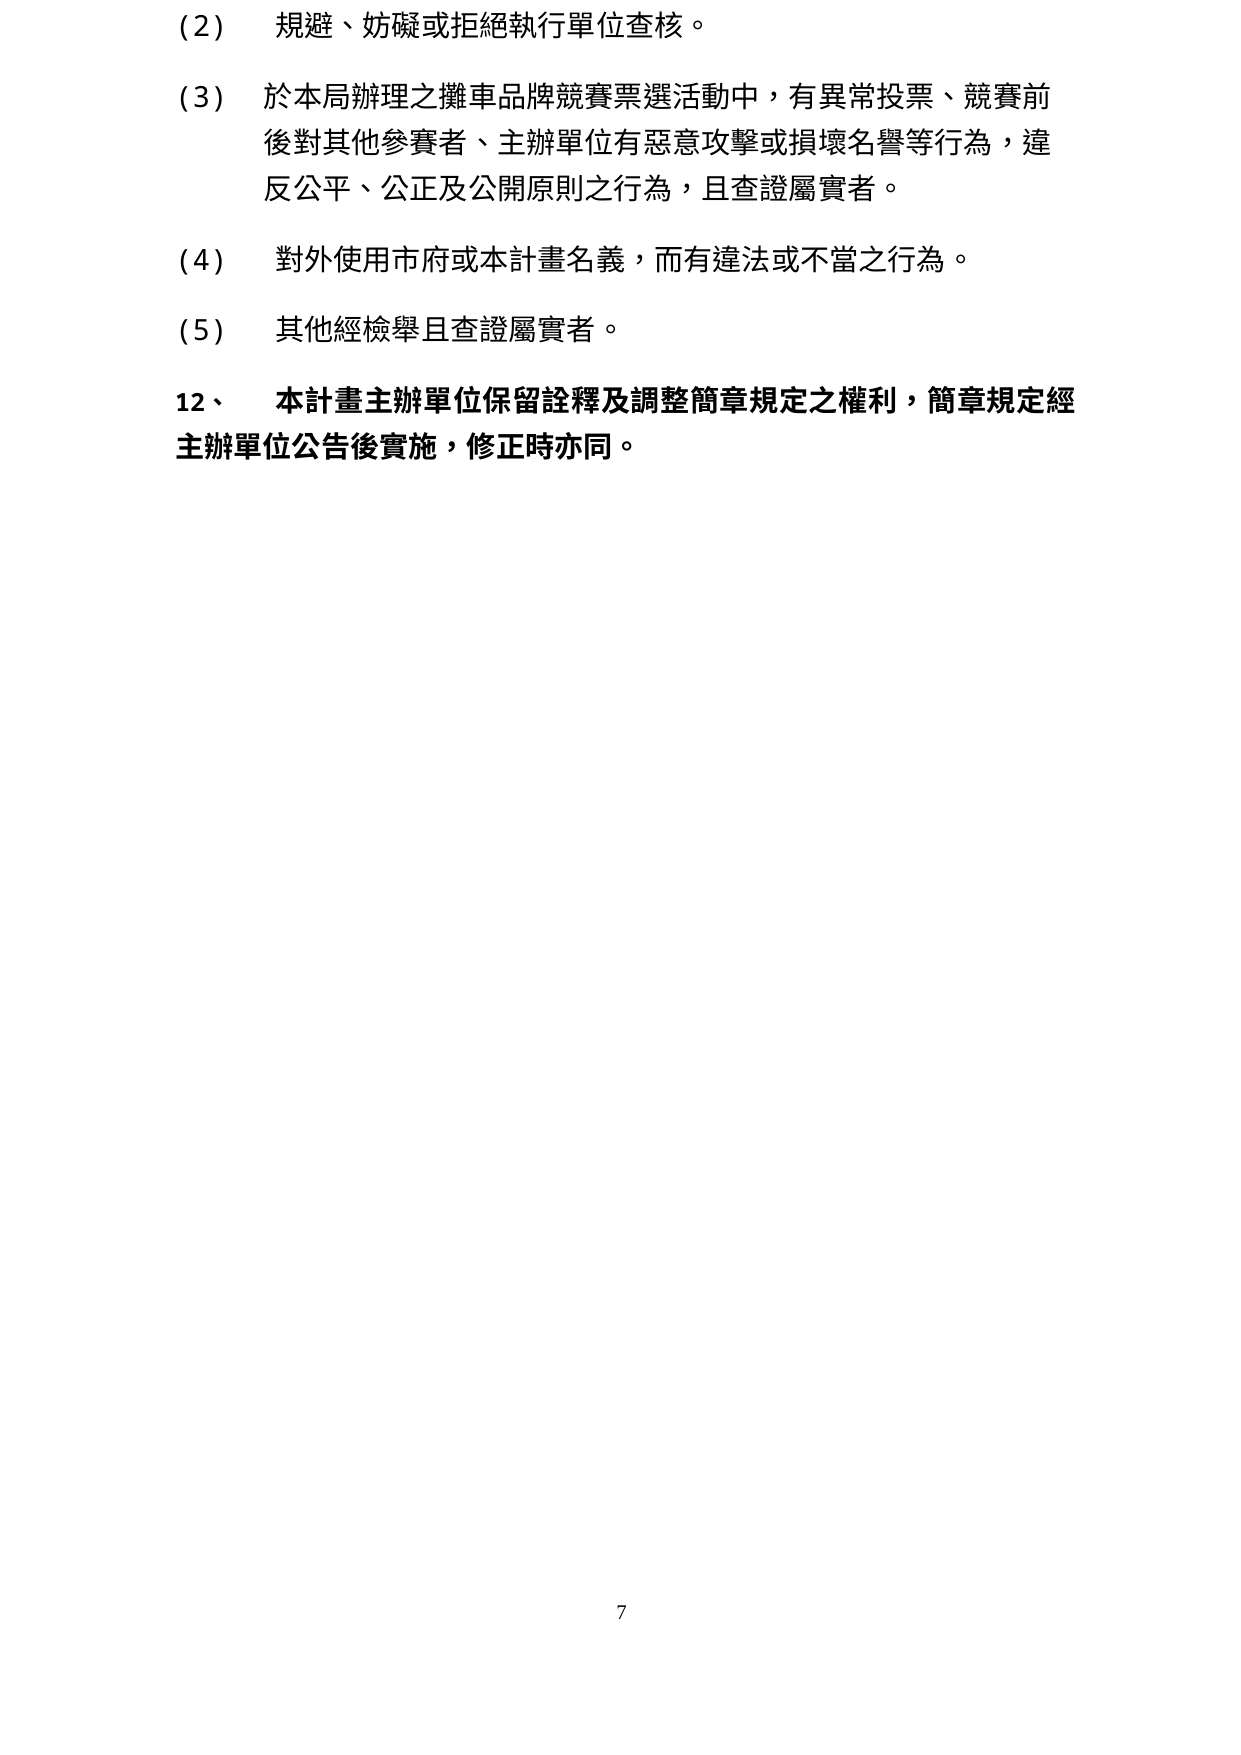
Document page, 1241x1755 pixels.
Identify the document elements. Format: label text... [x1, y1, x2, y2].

list 規避、妨礙或拒絕執行單位查核。 [175, 0, 1076, 46]
list 於本局辦理之攤車品牌競賽票選活動中，有異常投票、競賽前後對其他參賽者、主辦單位有惡意攻擊或損壞名譽等行為，違反公平、公正及公開原則之行為，且查證屬實者。 [175, 71, 1076, 208]
list 對外使用市府或本計畫名義，而有違法或不當之行為。 [175, 233, 1076, 279]
list 本計畫主辦單位保留詮釋及調整簡章規定之權利，簡章規定經主辦單位公告後實施，修正時亦同。 [175, 375, 1076, 467]
list 其他經檢舉且查證屬實者。 [175, 304, 1076, 350]
